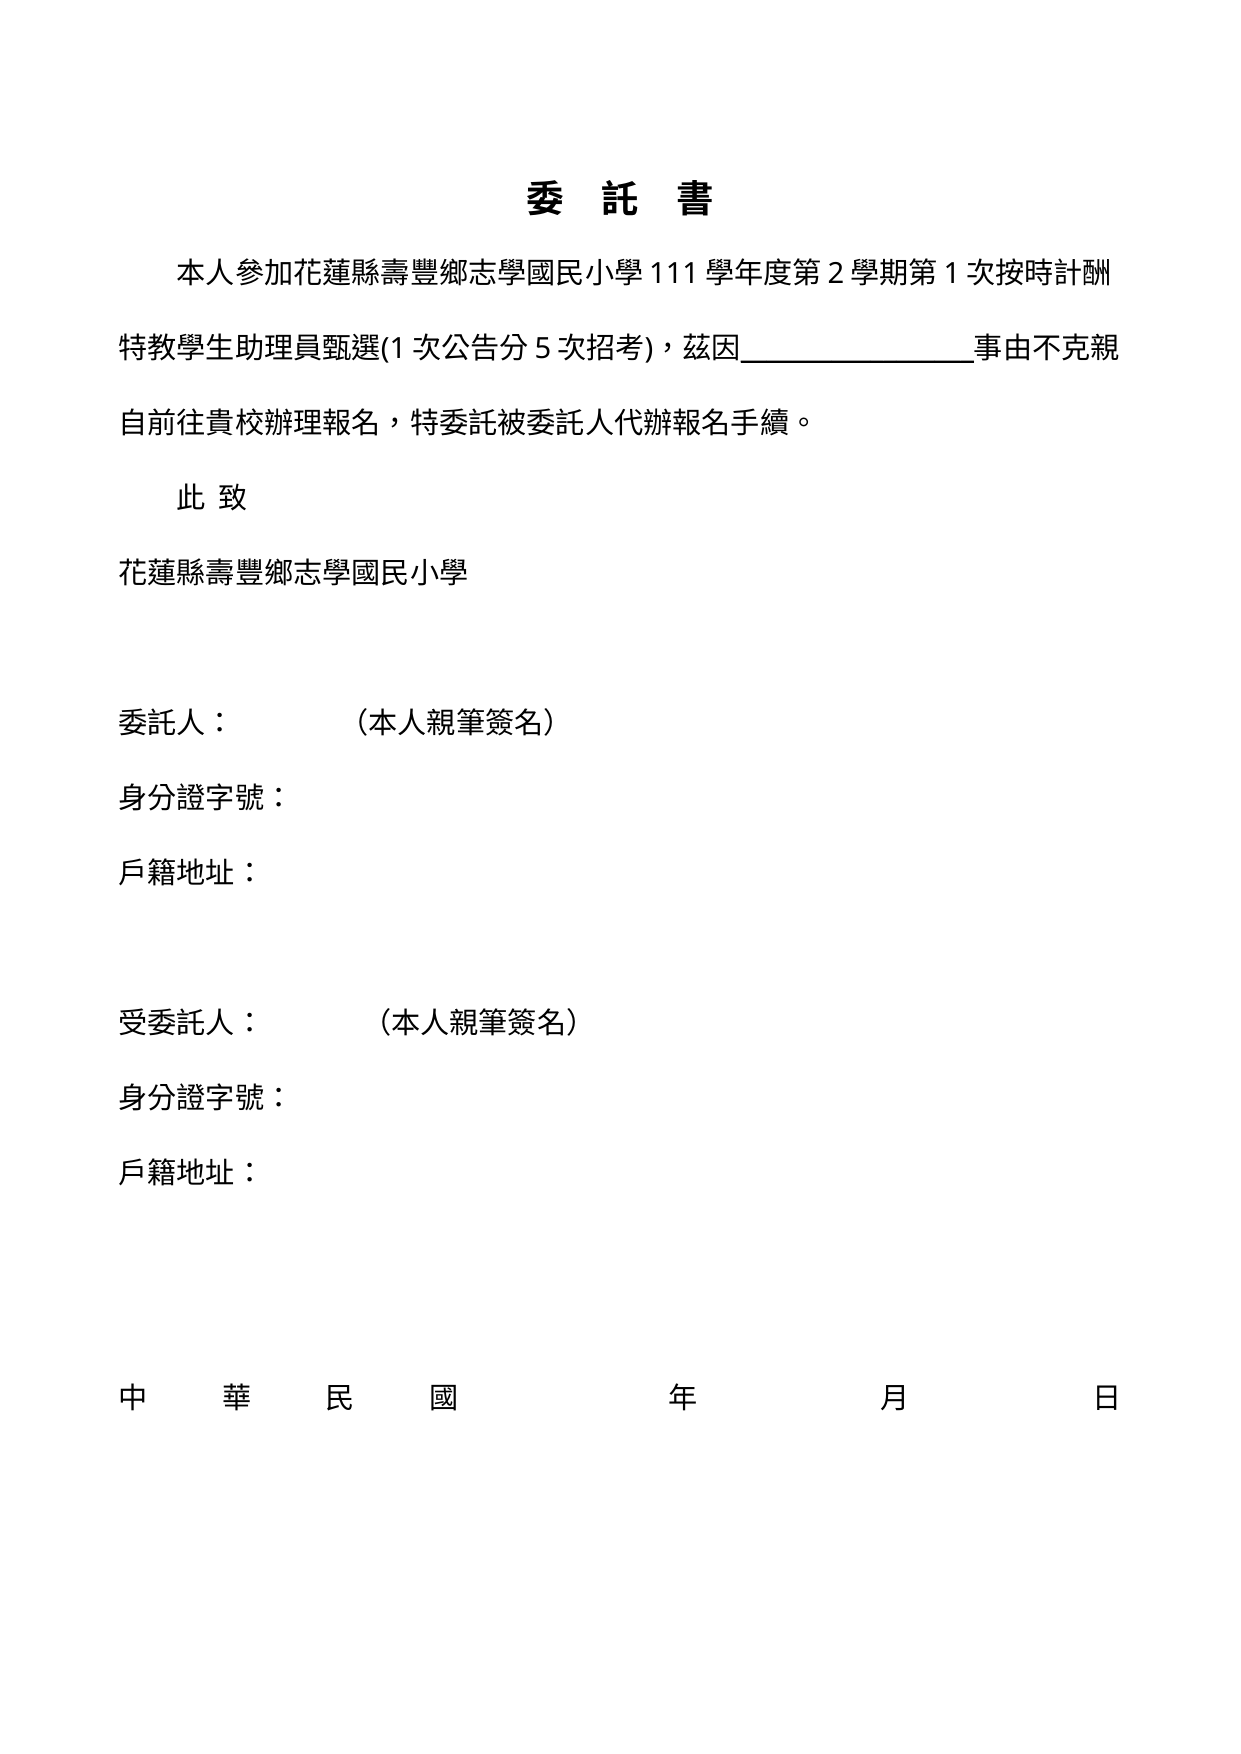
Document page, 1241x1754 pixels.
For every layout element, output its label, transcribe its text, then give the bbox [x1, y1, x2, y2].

text 戶籍地址： [118, 1133, 1122, 1208]
text 委 託 書 [118, 158, 1122, 233]
text 中 華 民 國 年 月 日 [118, 1358, 1122, 1433]
text 身分證字號： [118, 758, 1122, 833]
text 戶籍地址： [118, 833, 1122, 908]
text 委託人： （本人親筆簽名） [118, 683, 1122, 758]
text 身分證字號： [118, 1058, 1122, 1133]
text 花蓮縣壽豐鄉志學國民小學 [118, 533, 1122, 608]
text 受委託人： （本人親筆簽名） [118, 983, 1122, 1058]
text 此 致 [118, 458, 1122, 533]
text 本人參加花蓮縣壽豐鄉志學國民小學111學年度第2學期第1次按時計酬特教學生助理員甄選(1次公告分5次招考)，茲因__________________事由不克親自前往貴校辦理報名，特委託被委託人代辦報名手續。 [118, 233, 1122, 458]
